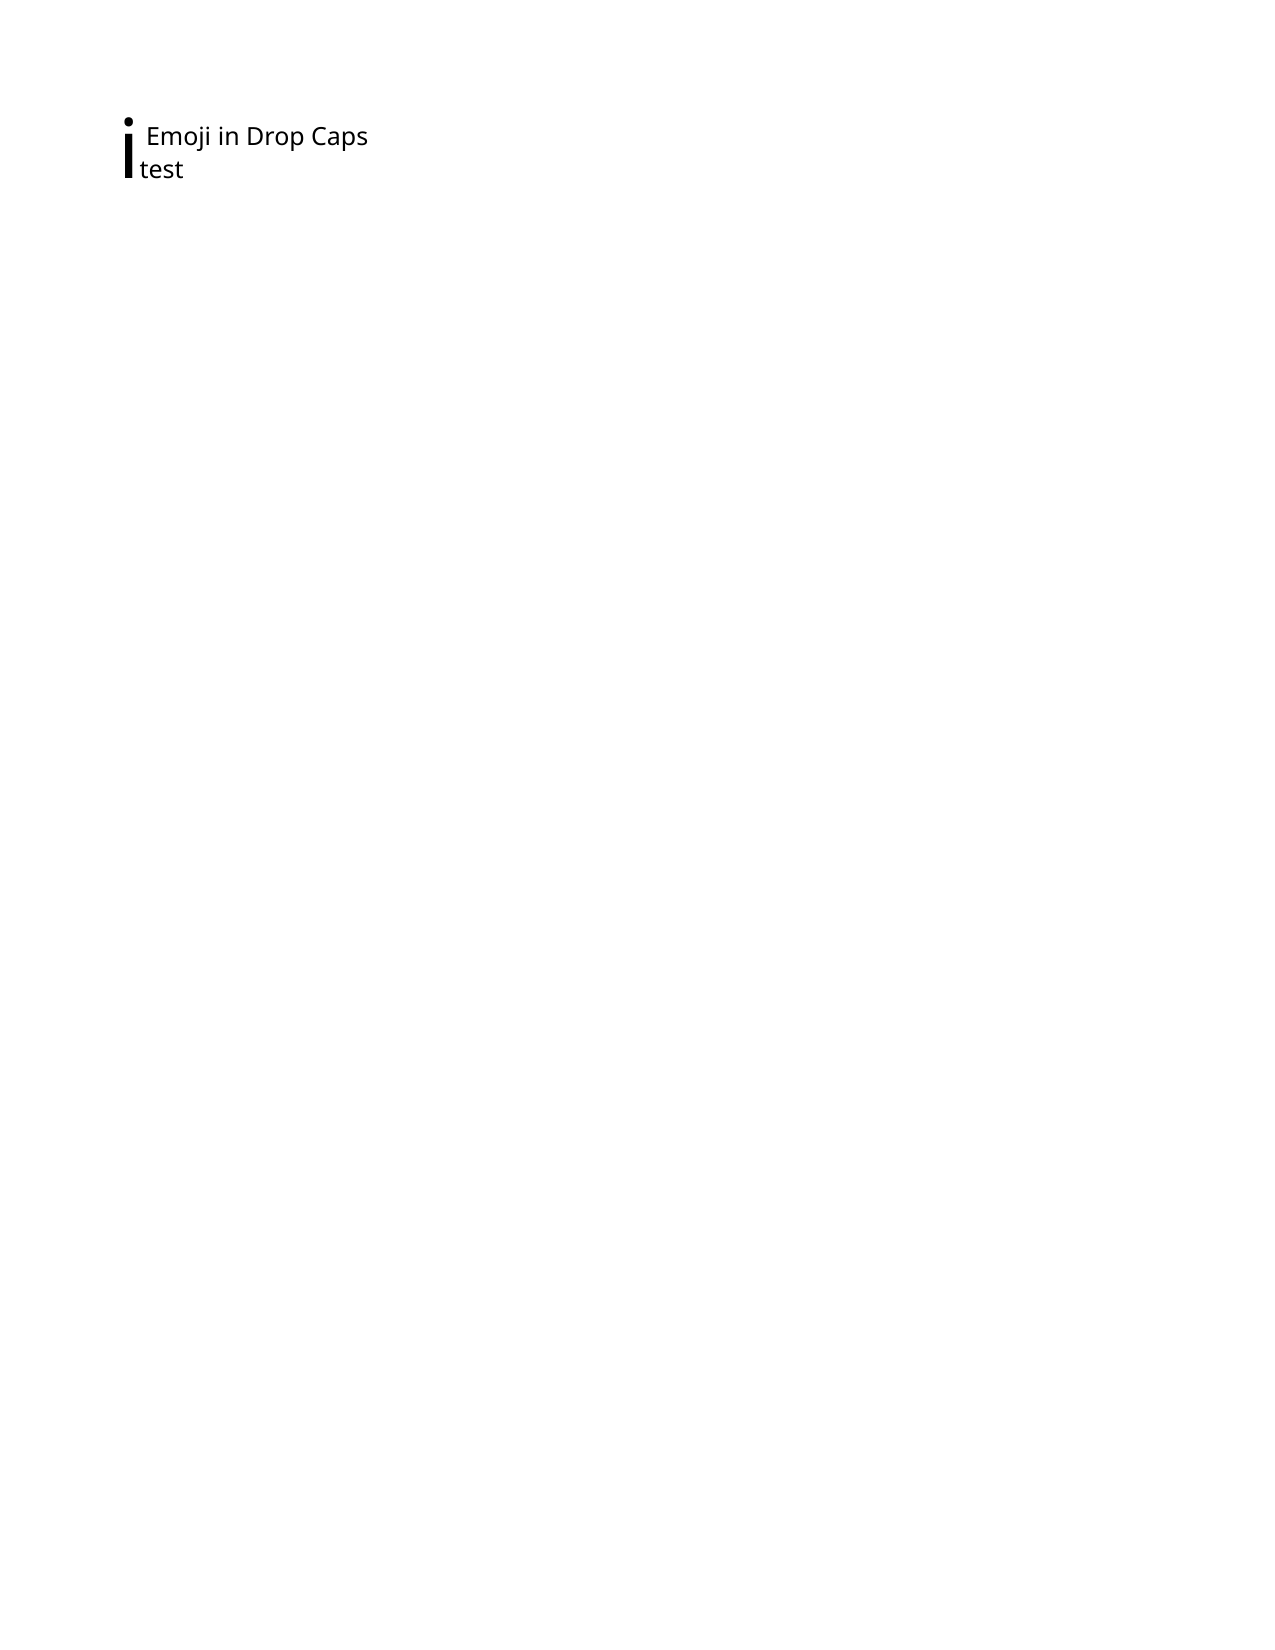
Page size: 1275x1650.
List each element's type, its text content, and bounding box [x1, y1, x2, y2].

text ℹ Emoji in Drop Caps test [118, 118, 1157, 186]
